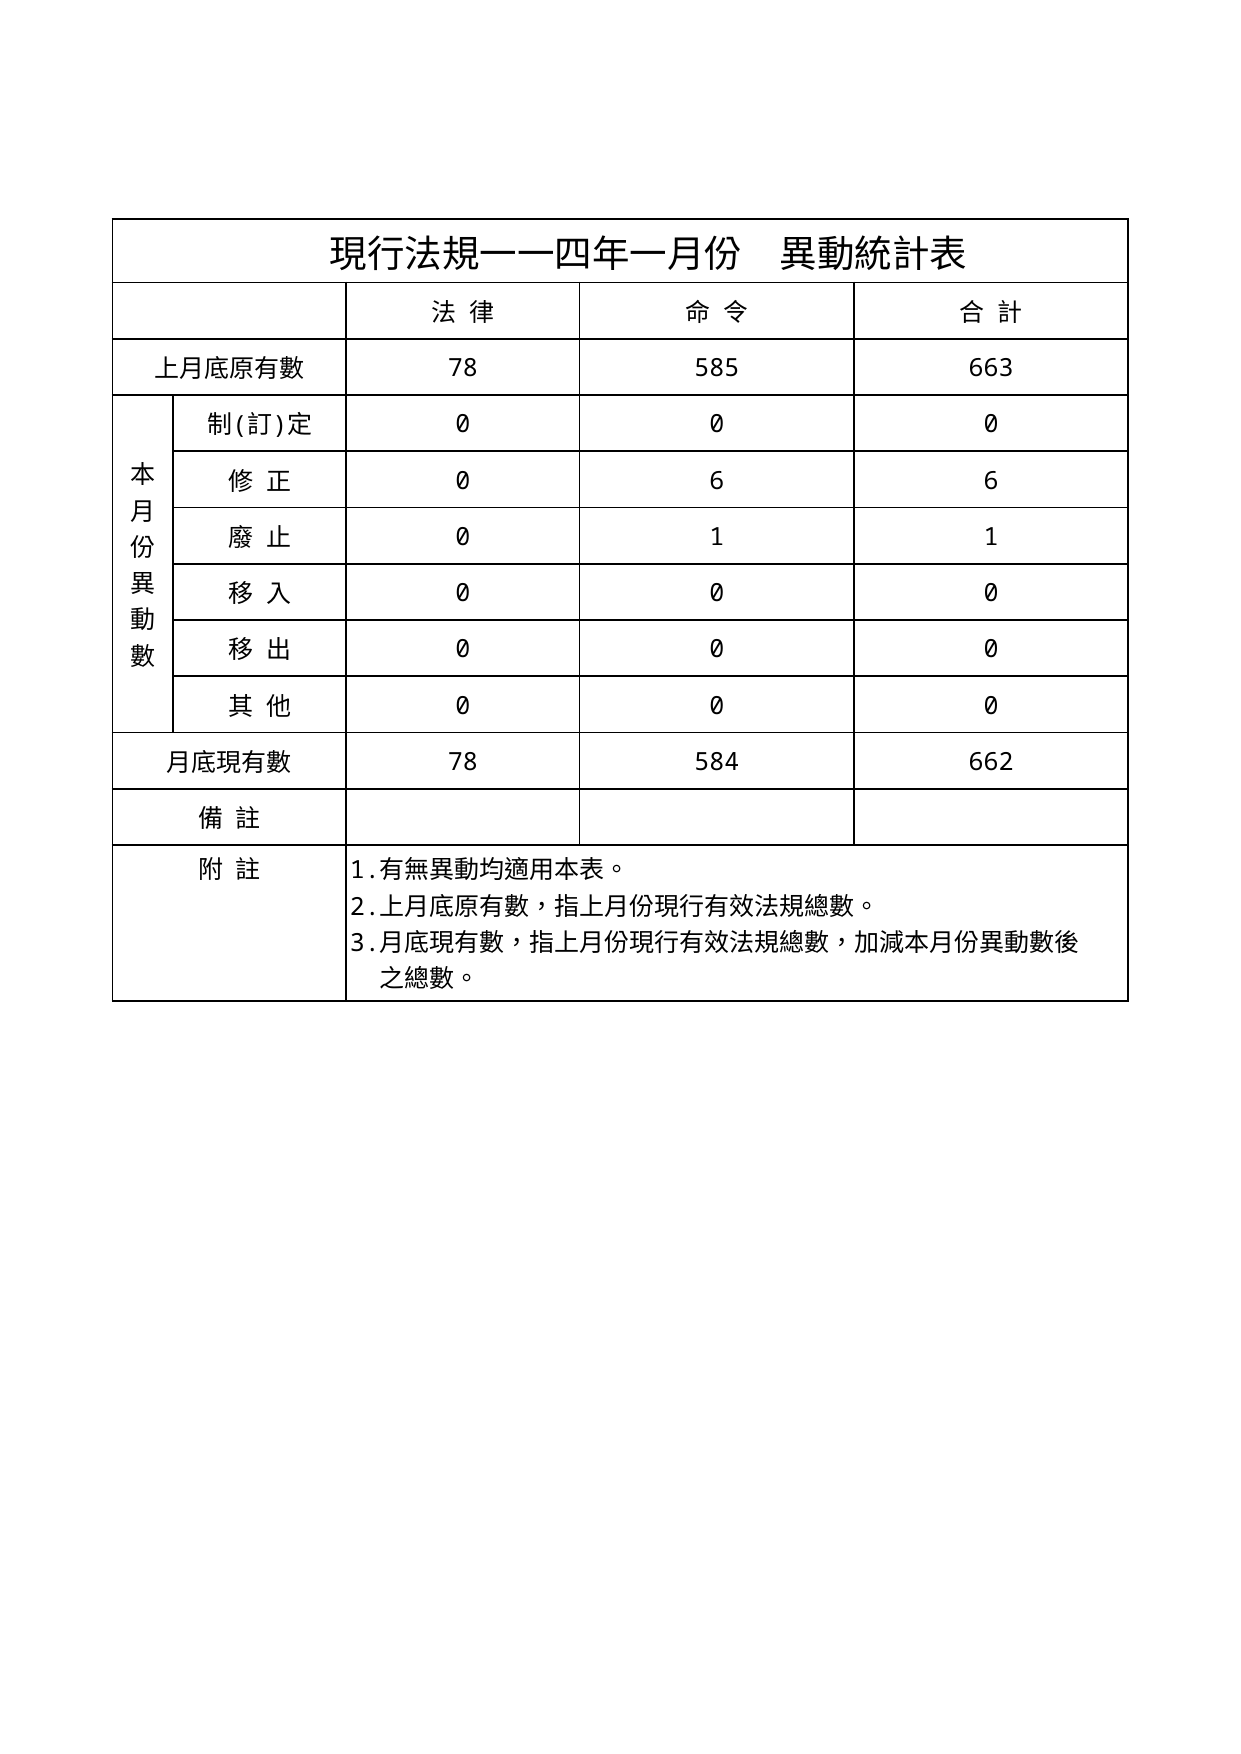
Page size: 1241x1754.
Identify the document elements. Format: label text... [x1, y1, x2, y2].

table_cell 585 [580, 340, 853, 394]
table_cell 78 [347, 733, 579, 788]
table_cell 0 [347, 396, 579, 450]
table_cell 本 月 份 異 動 數 [113, 396, 172, 732]
table_cell [580, 790, 853, 844]
table_cell 0 [855, 565, 1127, 619]
table_cell 1.有無異動均適用本表。 2.上月底原有數，指上月份現行有效法規總數。 3.月底現有數，指上月份現行有效法規總數，加減本月份異動數後 之總數。 [347, 846, 1127, 1000]
table_cell 0 [347, 677, 579, 732]
table_cell 6 [580, 452, 853, 507]
table_cell 廢 止 [174, 508, 345, 563]
table_cell 法 律 [347, 283, 579, 338]
table_cell 0 [347, 565, 579, 619]
table_cell 命 令 [580, 283, 853, 338]
table_cell 修 正 [174, 452, 345, 507]
table_cell 1 [855, 508, 1127, 563]
table_cell 附 註 [113, 846, 345, 1000]
table_cell 0 [855, 396, 1127, 450]
table_cell 合 計 [855, 283, 1127, 338]
table_cell 662 [855, 733, 1127, 788]
table_cell 其 他 [174, 677, 345, 732]
table_cell 0 [580, 565, 853, 619]
table_header 現行法規一一四年一月份 異動統計表 [113, 220, 1127, 282]
table_cell 0 [347, 508, 579, 563]
table_cell 1 [580, 508, 853, 563]
table_cell 備 註 [113, 790, 345, 844]
table_cell 0 [855, 677, 1127, 732]
table_cell 移 入 [174, 565, 345, 619]
table_cell 0 [580, 677, 853, 732]
table_cell 0 [855, 621, 1127, 675]
table_cell [347, 790, 579, 844]
table_cell [855, 790, 1127, 844]
table_cell 78 [347, 340, 579, 394]
table_cell 月底現有數 [113, 733, 345, 788]
table_cell 6 [855, 452, 1127, 507]
table_cell 584 [580, 733, 853, 788]
table_cell 0 [580, 396, 853, 450]
table_cell 移 出 [174, 621, 345, 675]
table_cell 制(訂)定 [174, 396, 345, 450]
table_cell 0 [580, 621, 853, 675]
table_cell [113, 283, 345, 338]
table_cell 0 [347, 452, 579, 507]
table_cell 663 [855, 340, 1127, 394]
table_cell 上月底原有數 [113, 340, 345, 394]
table_cell 0 [347, 621, 579, 675]
